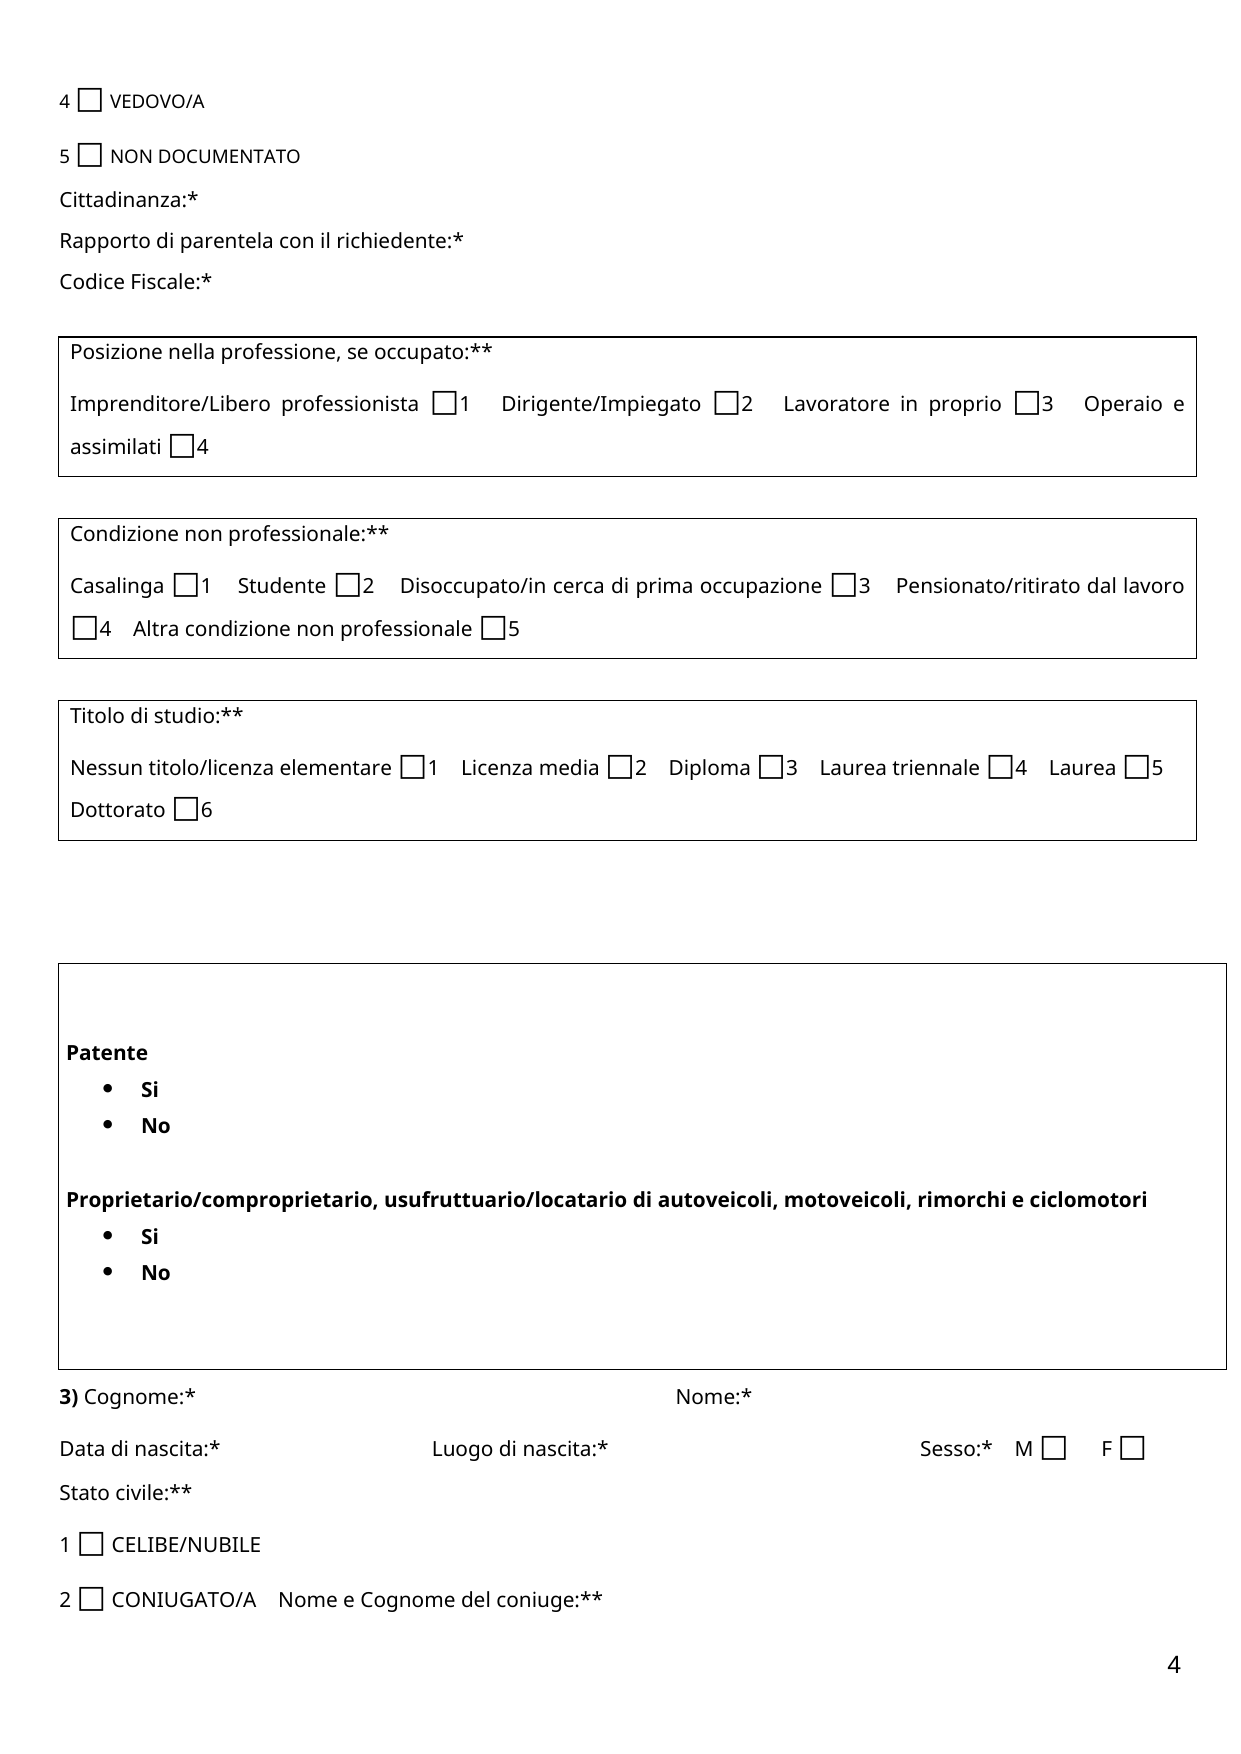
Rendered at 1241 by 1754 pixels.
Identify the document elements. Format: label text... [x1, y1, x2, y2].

text 2 □ CONIUGATO/A Nome e Cognome del coniuge:** [59, 1574, 1181, 1617]
text Data di nascita:* Luogo di nascita:* Sesso:* M □ F □ [59, 1423, 1181, 1466]
table_header Patente Si No Proprietario/comproprietario, usufruttuario/locatario di autoveicoli, motoveicoli, rimorchi e ciclomotori Si No [59, 964, 1226, 1369]
table_header Condizione non professionale:** Casalinga □1 Studente □2 Disoccupato/in cerca di prima occupazione □3 Pensionato/ritirato dal lavoro □4 Altra condizione non professionale □5 [59, 519, 1196, 658]
table_header Posizione nella professione, se occupato:** Imprenditore/Libero professionista □1 Dirigente/Impiegato □2 Lavoratore in proprio □3 Operaio e assimilati □4 [59, 338, 1196, 476]
table_header Titolo di studio:** Nessun titolo/licenza elementare □1 Licenza media □2 Diploma □3 Laurea triennale □4 Laurea □5 Dottorato □6 [59, 701, 1196, 839]
text 3) Cognome:* Nome:* [59, 1382, 1181, 1411]
text Stato civile:** [59, 1478, 1181, 1507]
text Cittadinanza:* [59, 185, 1181, 214]
text 5 □ NON DOCUMENTATO [59, 130, 1181, 173]
text 4 □ VEDOVO/A [59, 75, 1181, 118]
text Codice Fiscale:* [59, 267, 1181, 296]
text 1 □ CELIBE/NUBILE [59, 1519, 1181, 1562]
text Rapporto di parentela con il richiedente:* [59, 226, 1181, 254]
